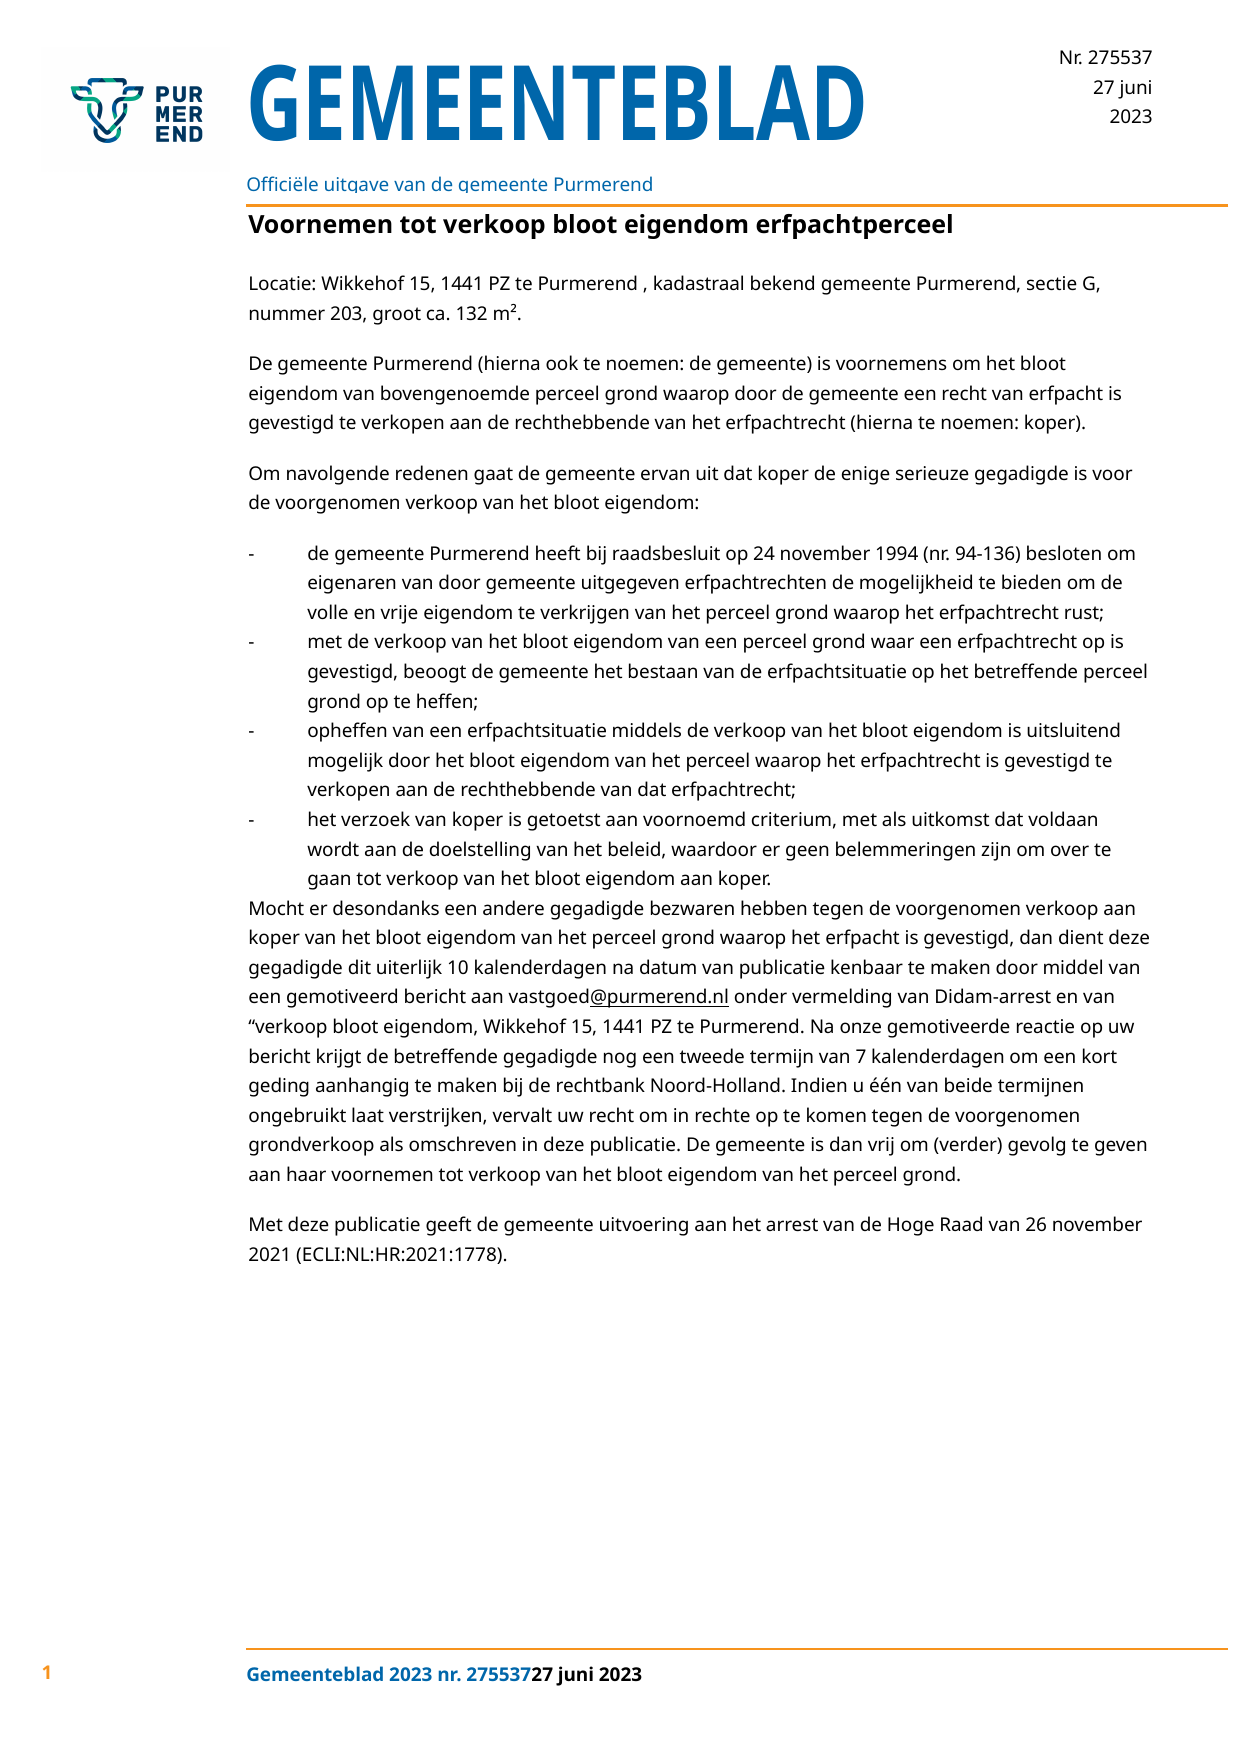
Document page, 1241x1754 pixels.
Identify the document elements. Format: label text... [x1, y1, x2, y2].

picture [41, 47, 231, 172]
list de gemeente Purmerend heeft bij raadsbesluit op 24 november 1994 (nr. 94-136) besloten om eigenaren van door gemeente uitgegeven erfpachtrechten de mogelijkheid te bieden om de volle en vrije eigendom te verkrijgen van het perceel grond waarop het erfpachtrecht rust; [248, 540, 1152, 625]
text Locatie: Wikkehof 15, 1441 PZ te Purmerend , kadastraal bekend gemeente Purmerend, sectie G, nummer 203, groot ca. 132 m². [248, 270, 1152, 326]
text Voornemen tot verkoop bloot eigendom erfpachtperceel [248, 207, 1152, 241]
text Mocht er desondanks een andere gegadigde bezwaren hebben tegen de voorgenomen verkoop aan koper van het bloot eigendom van het perceel grond waarop het erfpacht is gevestigd, dan dient deze gegadigde dit uiterlijk 10 kalenderdagen na datum van publicatie kenbaar te maken door middel van een gemotiveerd bericht aan vastgoed@purmerend.nl onder vermelding van Didam-arrest en van “verkoop bloot eigendom, Wikkehof 15, 1441 PZ te Purmerend. Na onze gemotiveerde reactie op uw bericht krijgt de betreffende gegadigde nog een tweede termijn van 7 kalenderdagen om een kort geding aanhangig te maken bij de rechtbank Noord-Holland. Indien u één van beide termijnen ongebruikt laat verstrijken, vervalt uw recht om in rechte op te komen tegen de voorgenomen grondverkoop als omschreven in deze publicatie. De gemeente is dan vrij om (verder) gevolg te geven aan haar voornemen tot verkoop van het bloot eigendom van het perceel grond. [248, 895, 1152, 1187]
list opheffen van een erfpachtsituatie middels de verkoop van het bloot eigendom is uitsluitend mogelijk door het bloot eigendom van het perceel waarop het erfpachtrecht is gevestigd te verkopen aan de rechthebbende van dat erfpachtrecht; [248, 717, 1152, 802]
text De gemeente Purmerend (hierna ook te noemen: de gemeente) is voornemens om het bloot eigendom van bovengenoemde perceel grond waarop door de gemeente een recht van erfpacht is gevestigd te verkopen aan de rechthebbende van het erfpachtrecht (hierna te noemen: koper). [248, 350, 1152, 435]
text Met deze publicatie geeft de gemeente uitvoering aan het arrest van de Hoge Raad van 26 november 2021 (ECLI:NL:HR:2021:1778). [248, 1212, 1152, 1267]
text Om navolgende redenen gaat de gemeente ervan uit dat koper de enige serieuze gegadigde is voor de voorgenomen verkoop van het bloot eigendom: [248, 460, 1152, 515]
list het verzoek van koper is getoetst aan voornoemd criterium, met als uitkomst dat voldaan wordt aan de doelstelling van het beleid, waardoor er geen belemmeringen zijn om over te gaan tot verkoop van het bloot eigendom aan koper. [248, 806, 1152, 891]
list met de verkoop van het bloot eigendom van een perceel grond waar een erfpachtrecht op is gevestigd, beoogt de gemeente het bestaan van de erfpachtsituatie op het betreffende perceel grond op te heffen; [248, 629, 1152, 713]
